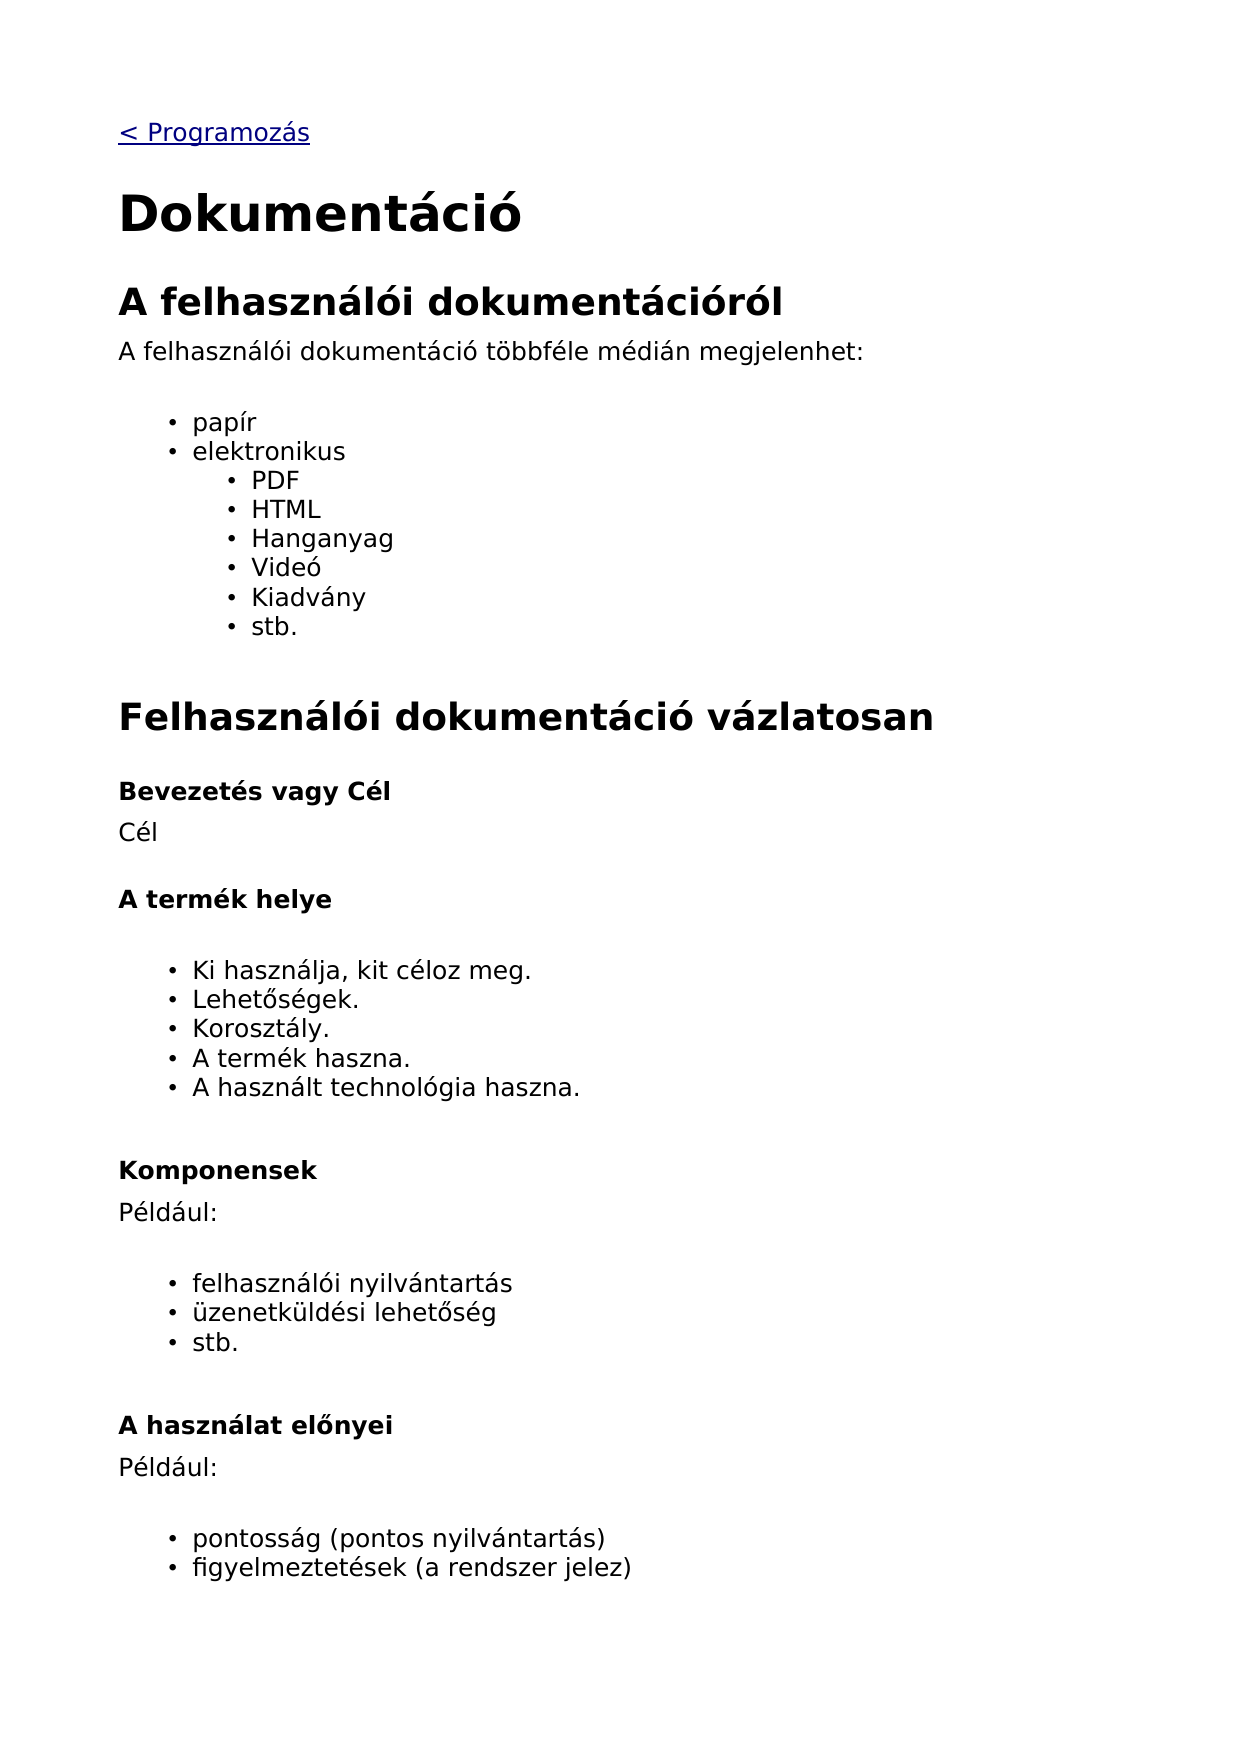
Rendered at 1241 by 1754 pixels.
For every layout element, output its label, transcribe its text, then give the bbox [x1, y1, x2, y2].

subtitle A használat előnyei [118, 1411, 1122, 1441]
subtitle Komponensek [118, 1157, 1122, 1186]
list PDF [236, 466, 1122, 495]
text Cél [118, 818, 1122, 848]
list stb. [177, 1328, 1122, 1357]
subtitle A termék helye [118, 885, 1122, 914]
list Ki használja, kit céloz meg. [177, 956, 1122, 985]
list A használt technológia haszna. [177, 1073, 1122, 1102]
text Például: [118, 1198, 1122, 1227]
list pontosság (pontos nyilvántartás) [177, 1524, 1122, 1553]
text < Programozás [118, 118, 1122, 147]
list HTML [236, 495, 1122, 524]
list stb. [236, 612, 1122, 641]
list Korosztály. [177, 1014, 1122, 1044]
list felhasználói nyilvántartás [177, 1269, 1122, 1298]
list Hanganyag [236, 524, 1122, 554]
subtitle Bevezetés vagy Cél [118, 777, 1122, 806]
subtitle Felhasználói dokumentáció vázlatosan [118, 696, 1122, 739]
list Kiadvány [236, 583, 1122, 612]
list üzenetküldési lehetőség [177, 1298, 1122, 1328]
subtitle Dokumentáció [118, 185, 1122, 243]
subtitle A felhasználói dokumentációról [118, 281, 1122, 324]
list papír [177, 408, 1122, 437]
list Lehetőségek. [177, 985, 1122, 1014]
list A termék haszna. [177, 1044, 1122, 1073]
list elektronikus [177, 437, 1122, 466]
list Videó [236, 554, 1122, 583]
text A felhasználói dokumentáció többféle médián megjelenhet: [118, 337, 1122, 366]
text Például: [118, 1453, 1122, 1482]
list figyelmeztetések (a rendszer jelez) [177, 1553, 1122, 1582]
